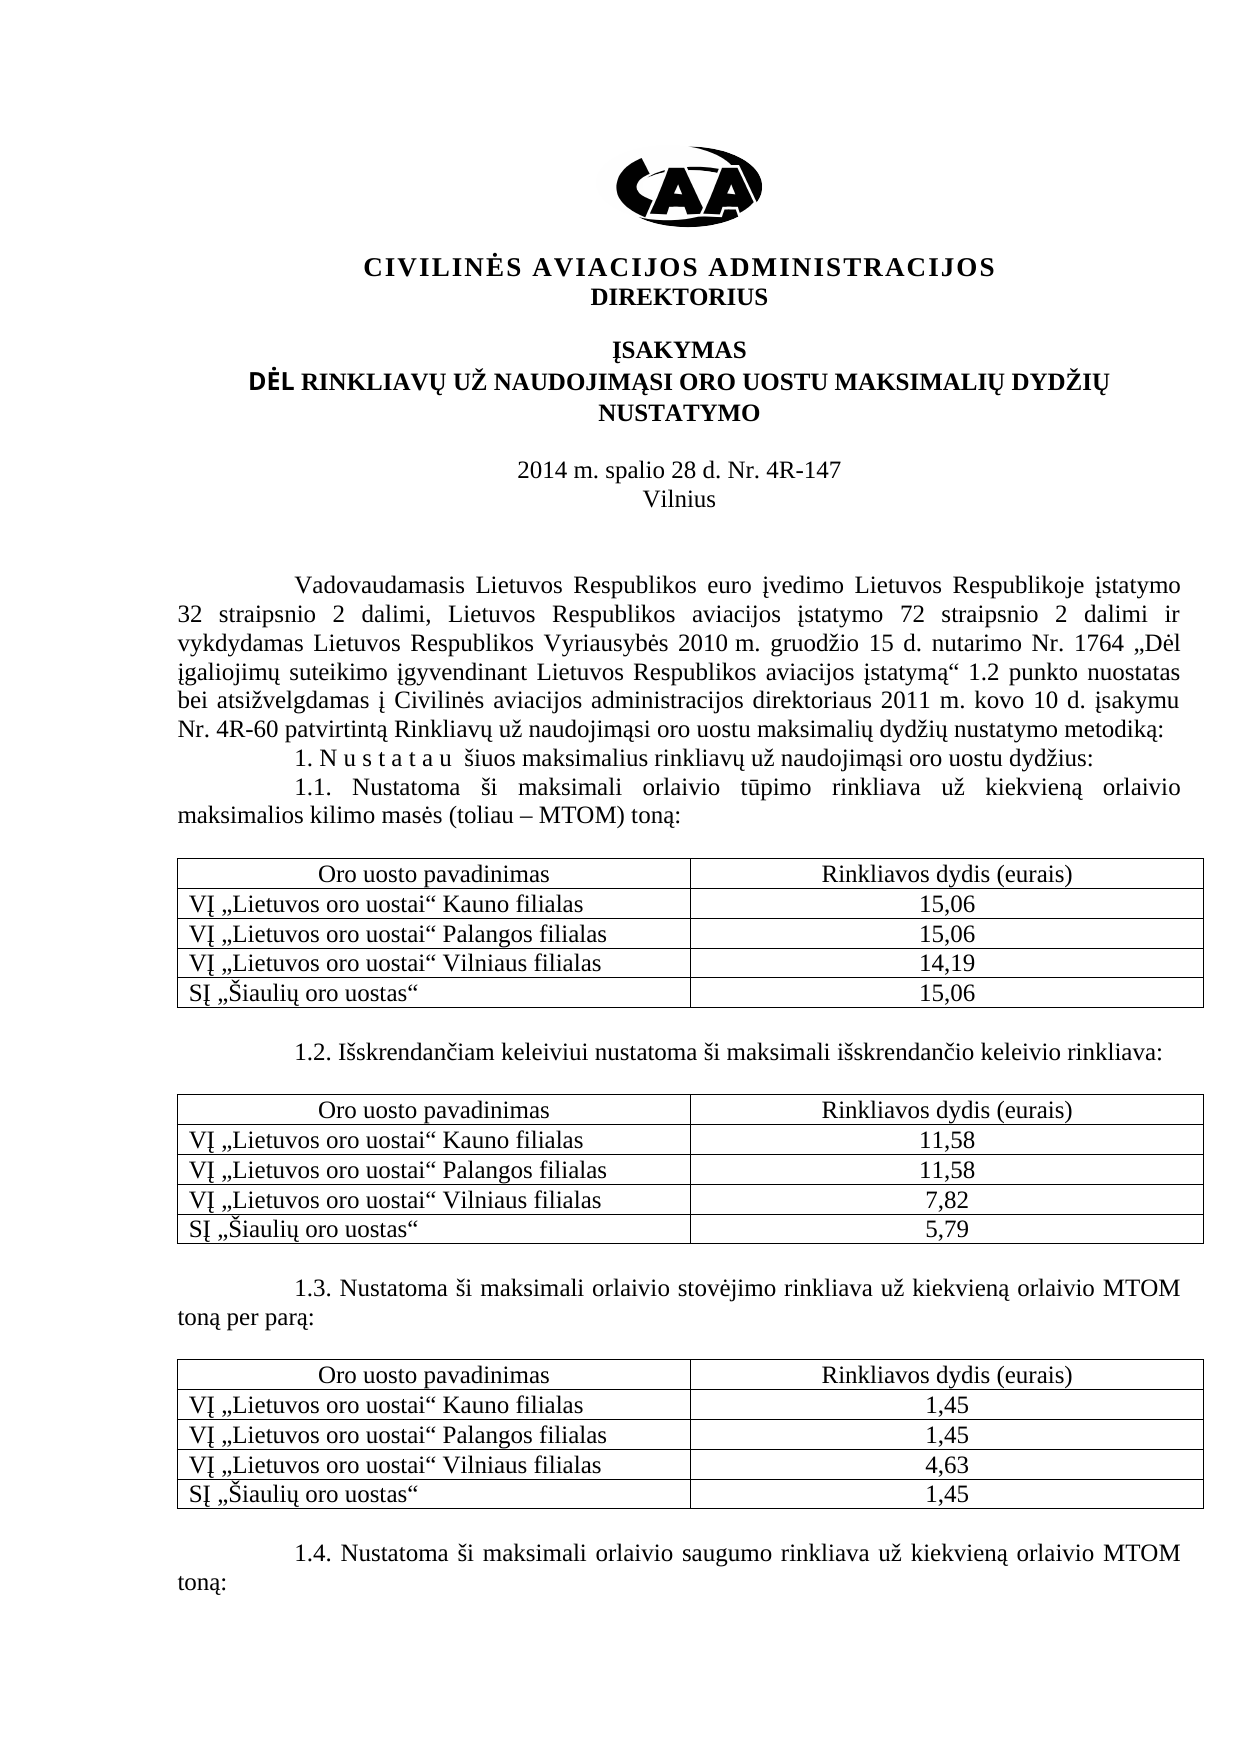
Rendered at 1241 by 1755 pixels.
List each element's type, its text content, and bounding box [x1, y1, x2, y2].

text Vilnius [177, 484, 1181, 513]
table_cell 11,58 [691, 1155, 1203, 1184]
table_cell 11,58 [691, 1125, 1203, 1154]
table_cell VĮ „Lietuvos oro uostai“ Palangos filialas [178, 919, 690, 947]
text Vadovaudamasis Lietuvos Respublikos euro įvedimo Lietuvos Respublikoje įstatymo 32 straipsnio 2 dalimi, Lietuvos Respublikos aviacijos įstatymo 72 straipsnio 2 dalimi ir vykdydamas Lietuvos Respublikos Vyriausybės 2010 m. gruodžio 15 d. nutarimo Nr. 1764 „Dėl įgaliojimų suteikimo įgyvendinant Lietuvos Respublikos aviacijos įstatymą“ 1.2 punkto nuostatas bei atsižvelgdamas į Civilinės aviacijos administracijos direktoriaus 2011 m. kovo 10 d. įsakymu Nr. 4R-60 patvirtintą Rinkliavų už naudojimąsi oro uostu maksimalių dydžių nustatymo metodiką: [177, 571, 1181, 743]
table_cell VĮ „Lietuvos oro uostai“ Kauno filialas [178, 1125, 690, 1154]
table_cell 4,63 [691, 1450, 1203, 1478]
text CIVILINĖS AVIACIJOS ADMINISTRACIJOS [177, 251, 1181, 282]
table_cell 15,06 [691, 889, 1203, 918]
table_header Oro uosto pavadinimas [178, 859, 690, 888]
table_cell 1,45 [691, 1390, 1203, 1419]
table_header Rinkliavos dydis (eurais) [691, 859, 1203, 888]
table_cell 15,06 [691, 978, 1203, 1007]
table_cell 1,45 [691, 1420, 1203, 1449]
text 1.3. Nustatoma ši maksimali orlaivio stovėjimo rinkliava už kiekvieną orlaivio MTOM toną per parą: [177, 1273, 1181, 1331]
table_cell VĮ „Lietuvos oro uostai“ Kauno filialas [178, 1390, 690, 1419]
table_cell VĮ „Lietuvos oro uostai“ Vilniaus filialas [178, 1185, 690, 1213]
table_cell VĮ „Lietuvos oro uostai“ Vilniaus filialas [178, 949, 690, 977]
table_cell VĮ „Lietuvos oro uostai“ Vilniaus filialas [178, 1450, 690, 1478]
table_cell 15,06 [691, 919, 1203, 947]
text 1.2. Išskrendančiam keleiviui nustatoma ši maksimali išskrendančio keleivio rinkliava: [177, 1037, 1181, 1066]
table_cell VĮ „Lietuvos oro uostai“ Palangos filialas [178, 1420, 690, 1449]
table_cell 14,19 [691, 949, 1203, 977]
table_cell 7,82 [691, 1185, 1203, 1213]
table_header Oro uosto pavadinimas [178, 1360, 690, 1389]
table_cell SĮ „Šiaulių oro uostas“ [178, 978, 690, 1007]
table_cell SĮ „Šiaulių oro uostas“ [178, 1215, 690, 1243]
text DĖL RINKLIAVŲ UŽ NAUDOJIMĄSI ORO UOSTU MAKSIMALIŲ DYDŽIŲ NUSTATYMO [177, 364, 1181, 427]
table_cell VĮ „Lietuvos oro uostai“ Palangos filialas [178, 1155, 690, 1184]
table_header Rinkliavos dydis (eurais) [691, 1095, 1203, 1124]
table_cell 1,45 [691, 1480, 1203, 1508]
table_cell VĮ „Lietuvos oro uostai“ Kauno filialas [178, 889, 690, 918]
text ĮSAKYMAS [177, 335, 1181, 364]
table_header Oro uosto pavadinimas [178, 1095, 690, 1124]
text 1.1. Nustatoma ši maksimali orlaivio tūpimo rinkliava už kiekvieną orlaivio maksimalios kilimo masės (toliau – MTOM) toną: [177, 772, 1181, 829]
text 1.4. Nustatoma ši maksimali orlaivio saugumo rinkliava už kiekvieną orlaivio MTOM toną: [177, 1538, 1181, 1596]
text 2014 m. spalio 28 d. Nr. 4R-147 [177, 456, 1181, 484]
table_header Rinkliavos dydis (eurais) [691, 1360, 1203, 1389]
table_cell 5,79 [691, 1215, 1203, 1243]
table_cell SĮ „Šiaulių oro uostas“ [178, 1480, 690, 1508]
text 1. N u s t a t a u šiuos maksimalius rinkliavų už naudojimąsi oro uostu dydžius: [177, 743, 1181, 772]
text DIREKTORIUS [177, 282, 1181, 311]
